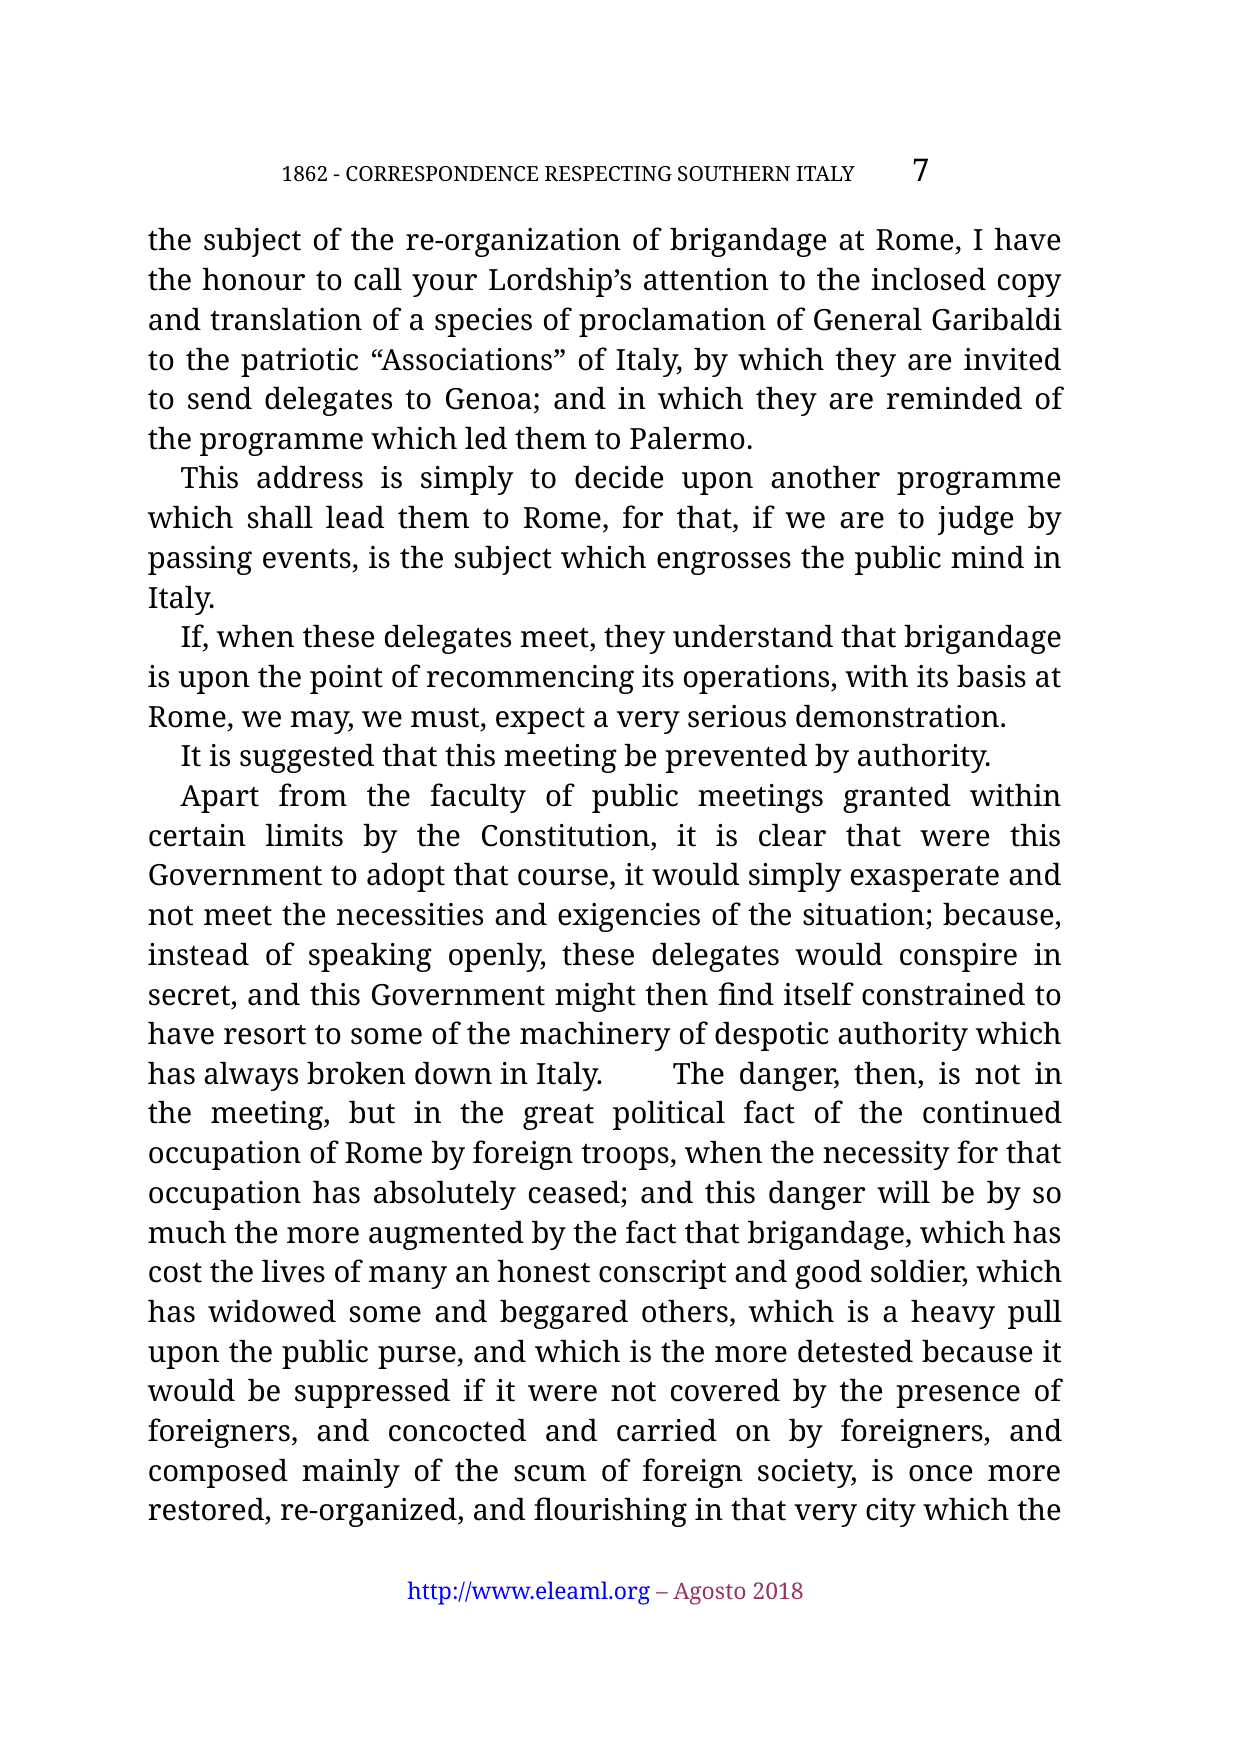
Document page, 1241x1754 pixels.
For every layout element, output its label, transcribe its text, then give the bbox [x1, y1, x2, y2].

text This address is simply to decide upon another programme which shall lead them to Rome, for that, if we are to judge by passing events, is the subject which engrosses the public mind in Italy. [148, 458, 1063, 617]
text Apart from the faculty of public meetings granted within certain limits by the Constitution, it is clear that were this Government to adopt that course, it would simply exasperate and not meet the necessities and exigencies of the situation; because, instead of speaking openly, these delegates would conspire in secret, and this Government might then find itself constrained to have resort to some of the machinery of despotic authority which has always broken down in Italy. The danger, then, is not in the meeting, but in the great political fact of the continued occupation of Rome by foreign troops, when the necessity for that occupation has absolutely ceased; and this danger will be by so much the more augmented by the fact that brigandage, which has cost the lives of many an honest conscript and good soldier, which has widowed some and beggared others, which is a heavy pull upon the public purse, and which is the more detested because it would be suppressed if it were not covered by the presence of foreigners, and concocted and carried on by foreigners, and composed mainly of the scum of foreign society, is once more restored, re-organized, and flourishing in that very city which the [148, 775, 1063, 1529]
text It is suggested that this meeting be prevented by authority. [148, 736, 1063, 775]
text If, when these delegates meet, they understand that brigandage is upon the point of recommencing its operations, with its basis at Rome, we may, we must, expect a very serious demonstration. [148, 617, 1063, 736]
text the subject of the re-organization of brigandage at Rome, I have the honour to call your Lordship’s attention to the inclosed copy and translation of a species of proclamation of General Garibaldi to the patriotic “Associations” of Italy, by which they are invited to send delegates to Genoa; and in which they are reminded of the programme which led them to Palermo. [148, 220, 1063, 458]
